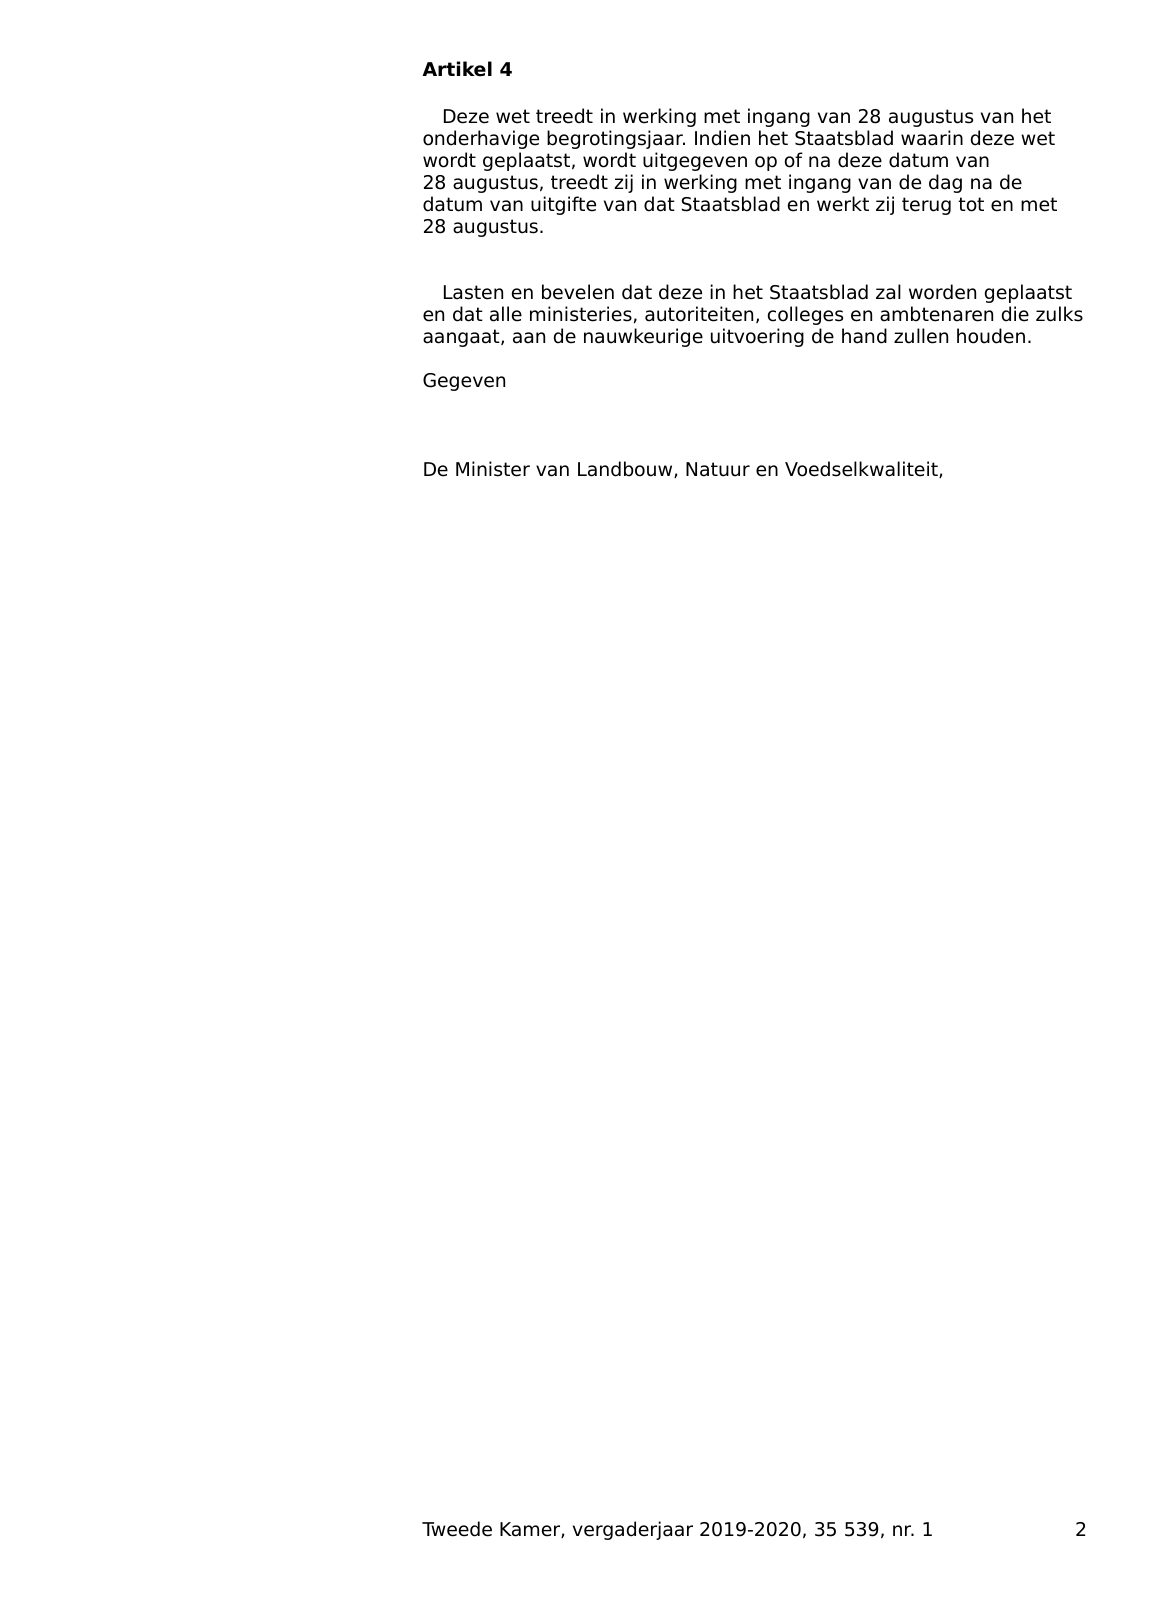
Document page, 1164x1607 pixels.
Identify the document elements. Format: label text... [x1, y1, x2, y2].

text De Minister van Landbouw, Natuur en Voedselkwaliteit, [422, 459, 1087, 481]
text Deze wet treedt in werking met ingang van 28 augustus van het onderhavige begrotingsjaar. Indien het Staatsblad waarin deze wet wordt geplaatst, wordt uitgegeven op of na deze datum van 28 augustus, treedt zij in werking met ingang van de dag na de datum van uitgifte van dat Staatsblad en werkt zij terug tot en met 28 augustus. [422, 106, 1087, 238]
subtitle Artikel 4 [422, 59, 1087, 81]
text Lasten en bevelen dat deze in het Staatsblad zal worden geplaatst en dat alle ministeries, autoriteiten, colleges en ambtenaren die zulks aangaat, aan de nauwkeurige uitvoering de hand zullen houden. [422, 282, 1087, 348]
text Gegeven [422, 370, 1087, 392]
